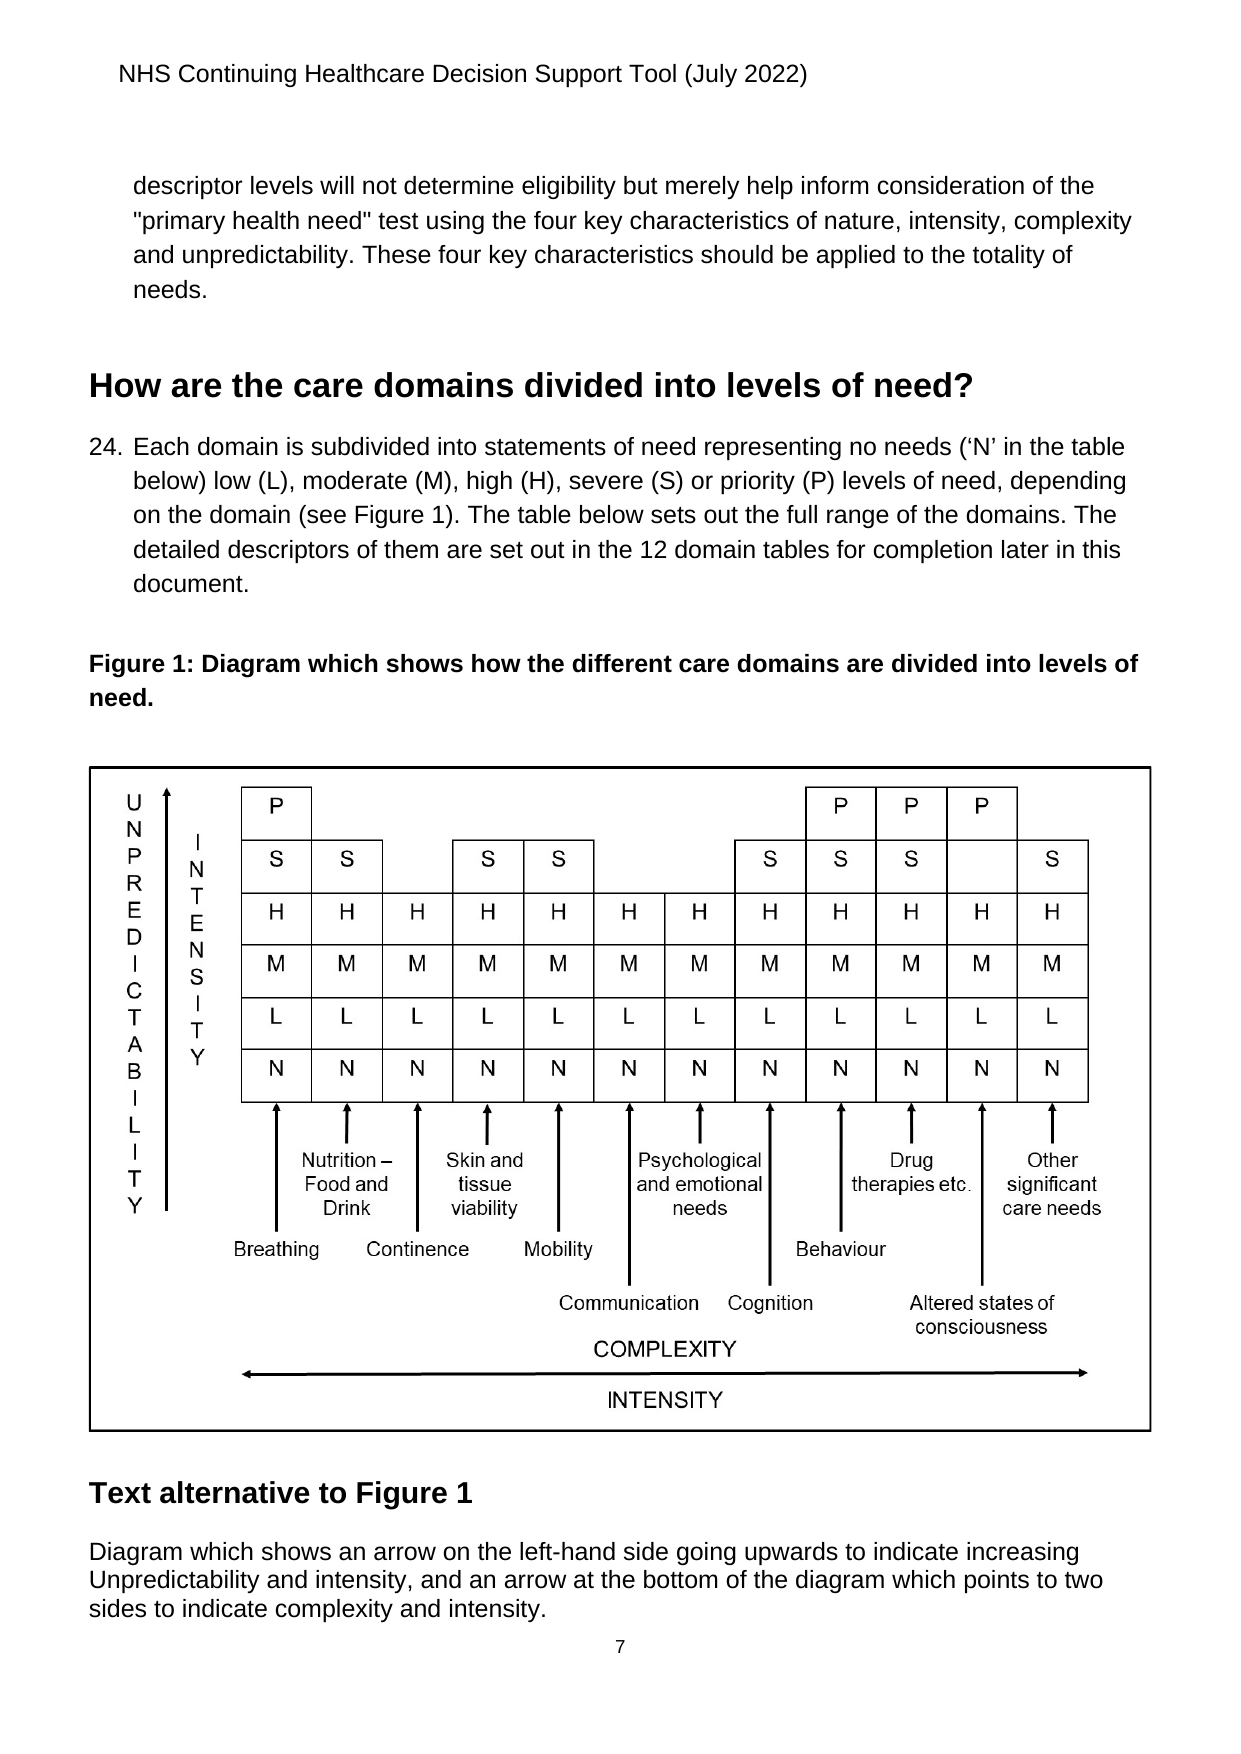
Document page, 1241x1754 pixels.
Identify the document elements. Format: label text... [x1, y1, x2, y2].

text Diagram which shows an arrow on the left-hand side going upwards to indicate increasing Unpredictability and intensity, and an arrow at the bottom of the diagram which points to two sides to indicate complexity and intensity. [89, 1537, 1152, 1623]
subtitle Figure 1: Diagram which shows how the different care domains are divided into levels of need. [89, 646, 1152, 713]
subtitle How are the care domains divided into levels of need? [89, 364, 1152, 406]
list descriptor levels will not determine eligibility but merely help inform consideration of the "primary health need" test using the four key characteristics of nature, intensity, complexity and unpredictability. These four key characteristics should be applied to the totality of needs. [89, 171, 1152, 303]
list Each domain is subdivided into statements of need representing no needs (‘N’ in the table below) low (L), moderate (M), high (H), severe (S) or priority (P) levels of need, depending on the domain (see Figure 1). The table below sets out the full range of the domains. The detailed descriptors of them are set out in the 12 domain tables for completion later in this document. [89, 431, 1152, 598]
subtitle Text alternative to Figure 1 [89, 1473, 1152, 1512]
